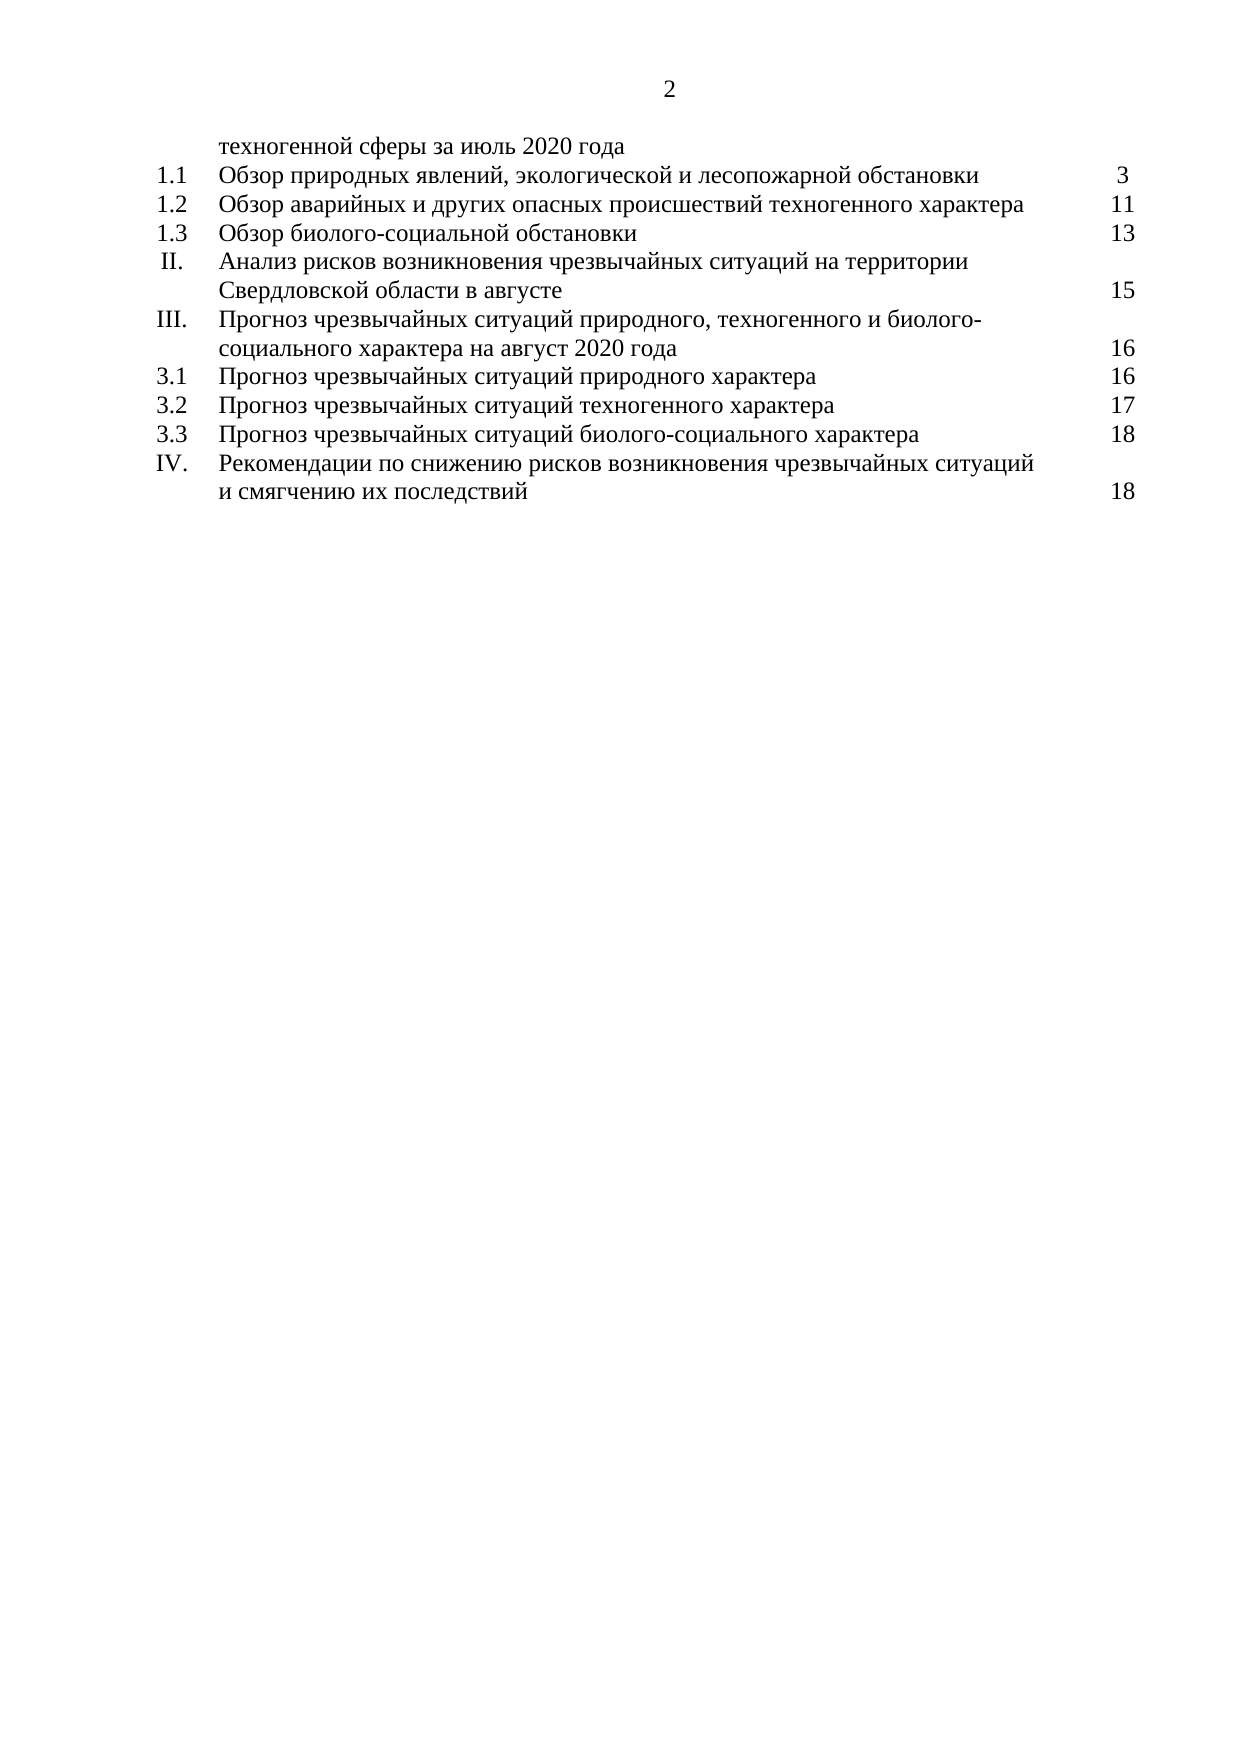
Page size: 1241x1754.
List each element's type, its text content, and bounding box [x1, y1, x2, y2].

table_cell Анализ рисков возникновения чрезвычайных ситуаций на территории Свердловской области в августе [207, 246, 1078, 304]
table_cell Рекомендации по снижению рисков возникновения чрезвычайных ситуаций и смягчению их последствий [207, 448, 1078, 505]
table_cell Обзор природных явлений, экологической и лесопожарной обстановки [207, 160, 1078, 189]
table_header [1078, 131, 1167, 160]
table_cell III. [137, 304, 207, 361]
table_cell Прогноз чрезвычайных ситуаций техногенного характера [207, 390, 1078, 419]
table_cell Прогноз чрезвычайных ситуаций природного, техногенного и биолого-социального характера на август 2020 года [207, 304, 1078, 361]
table_cell Прогноз чрезвычайных ситуаций биолого-социального характера [207, 419, 1078, 448]
table_cell 18 [1078, 419, 1167, 448]
table_cell 11 [1078, 189, 1167, 218]
table_cell II. [137, 246, 207, 304]
table_cell Прогноз чрезвычайных ситуаций природного характера [207, 361, 1078, 390]
table_cell 1.1 [137, 160, 207, 189]
table_cell 3 [1078, 160, 1167, 189]
table_cell 16 [1078, 304, 1167, 361]
table_header [137, 131, 207, 160]
table_cell 1.2 [137, 189, 207, 218]
table_cell 15 [1078, 246, 1167, 304]
table_cell 16 [1078, 361, 1167, 390]
table_cell 3.1 [137, 361, 207, 390]
table_cell Обзор аварийных и других опасных происшествий техногенного характера [207, 189, 1078, 218]
table_cell 13 [1078, 218, 1167, 246]
table_cell IV. [137, 448, 207, 505]
table_cell 3.3 [137, 419, 207, 448]
table_cell 18 [1078, 448, 1167, 505]
table_cell 3.2 [137, 390, 207, 419]
table_cell Обзор биолого-социальной обстановки [207, 218, 1078, 246]
table_header техногенной сферы за июль 2020 года [207, 131, 1078, 160]
table_cell 1.3 [137, 218, 207, 246]
table_cell 17 [1078, 390, 1167, 419]
